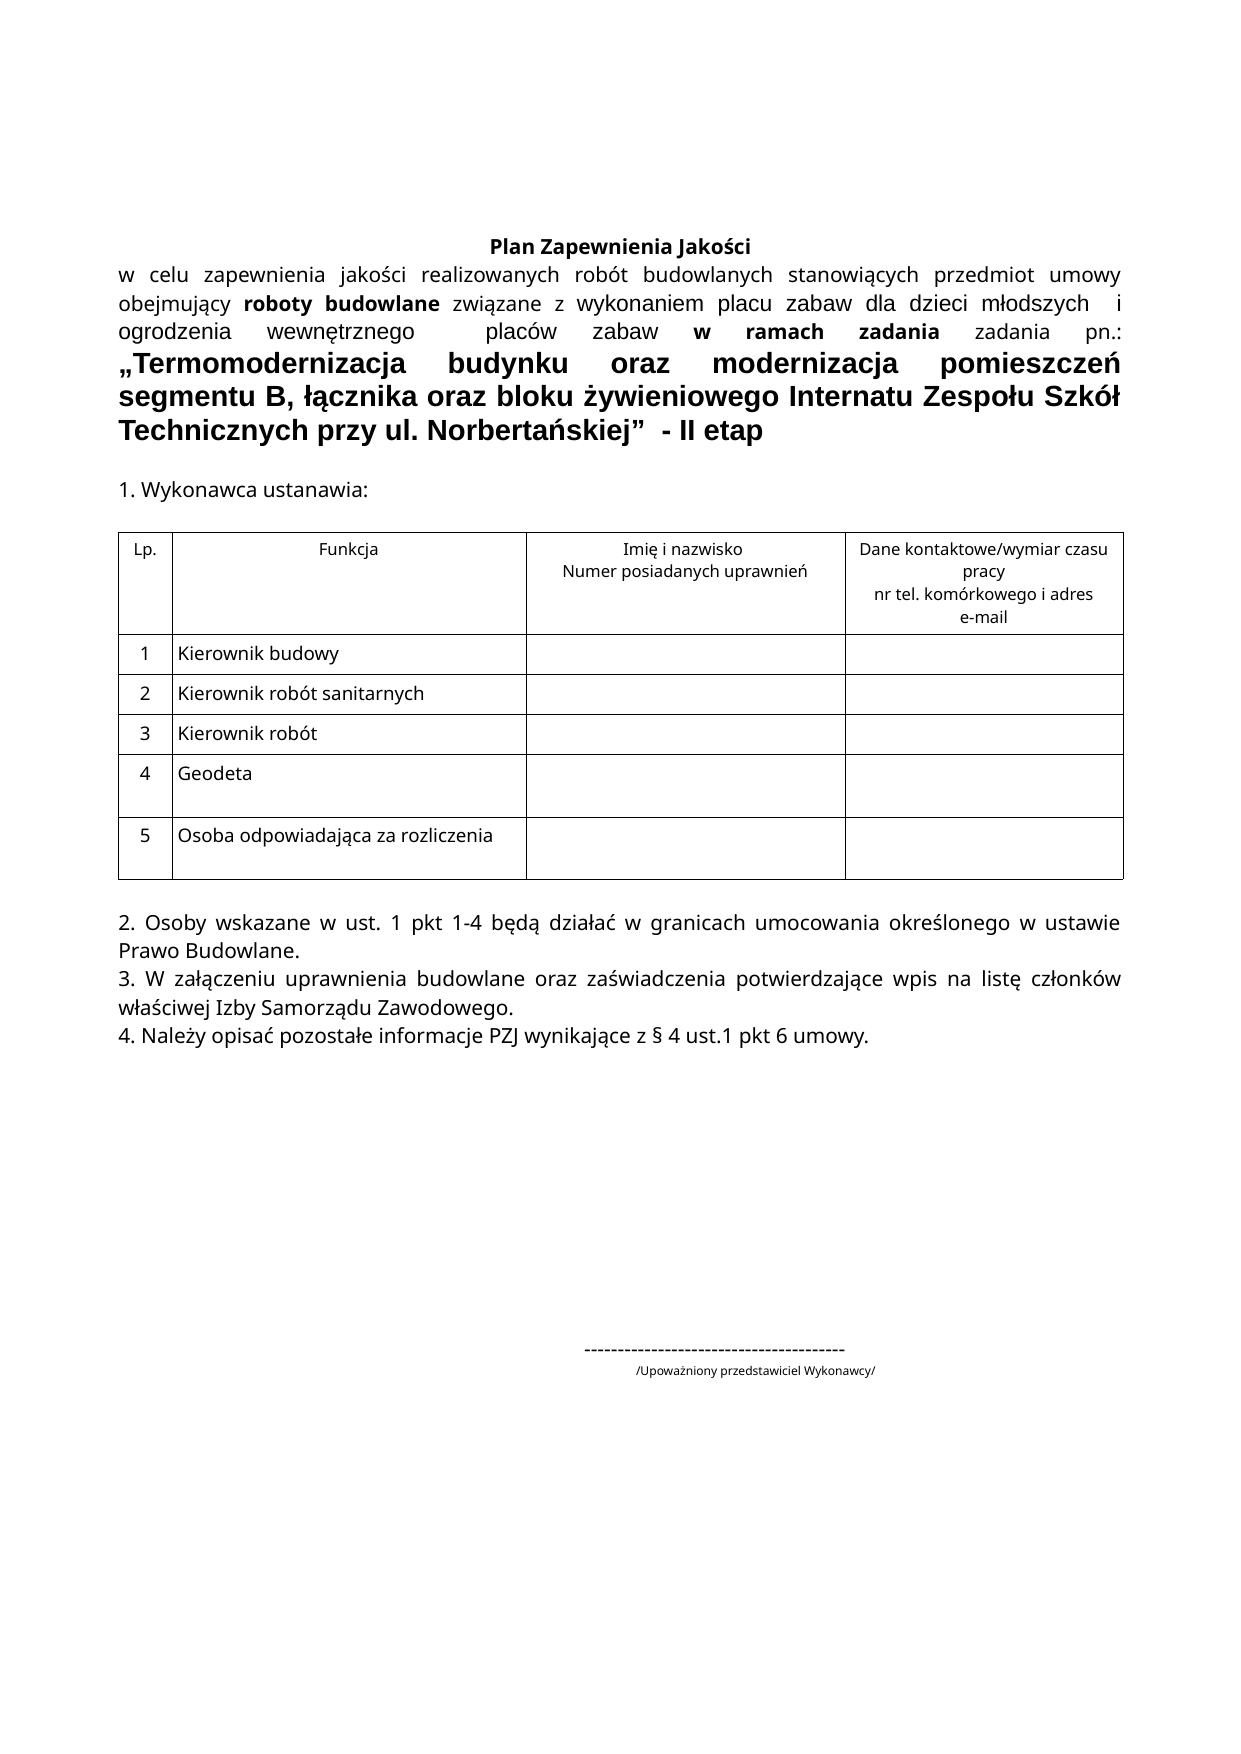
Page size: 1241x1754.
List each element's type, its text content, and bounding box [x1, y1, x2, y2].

table_cell [527, 635, 845, 674]
table_cell [846, 635, 1123, 674]
table_cell Kierownik budowy [173, 635, 526, 674]
text --------------------------------------- [118, 1334, 1122, 1363]
table_cell 4 [119, 755, 172, 817]
table_cell [846, 818, 1123, 879]
text w celu zapewnienia jakości realizowanych robót budowlanych stanowiących przedmiot umowy obejmujący roboty budowlane związane z wykonaniem placu zabaw dla dzieci młodszych i ogrodzenia wewnętrznego placów zabaw w ramach zadania zadania pn.: „Termomodernizacja budynku oraz modernizacja pomieszczeń segmentu B, łącznika oraz bloku żywieniowego Internatu Zespołu Szkół Technicznych przy ul. Norbertańskiej” - II etap [118, 260, 1122, 446]
table_cell 2 [119, 675, 172, 714]
table_cell Osoba odpowiadająca za rozliczenia [173, 818, 526, 879]
table_header Imię i nazwisko Numer posiadanych uprawnień [527, 533, 845, 634]
table_cell Kierownik robót sanitarnych [173, 675, 526, 714]
table_cell [846, 755, 1123, 817]
table_cell 5 [119, 818, 172, 879]
text Plan Zapewnienia Jakości [118, 232, 1122, 260]
table_cell [846, 715, 1123, 754]
text 3. W załączeniu uprawnienia budowlane oraz zaświadczenia potwierdzające wpis na listę członków właściwej Izby Samorządu Zawodowego. [118, 964, 1122, 1021]
table_cell 3 [119, 715, 172, 754]
table_cell [846, 675, 1123, 714]
table_cell [527, 675, 845, 714]
text 1. Wykonawca ustanawia: [118, 475, 1122, 503]
table_cell Kierownik robót [173, 715, 526, 754]
text /Upoważniony przedstawiciel Wykonawcy/ [118, 1363, 1122, 1391]
table_cell [527, 755, 845, 817]
table_cell 1 [119, 635, 172, 674]
table_header Dane kontaktowe/wymiar czasu pracy nr tel. komórkowego i adres e-mail [846, 533, 1123, 634]
table_cell Geodeta [173, 755, 526, 817]
table_cell [527, 715, 845, 754]
table_header Funkcja [173, 533, 526, 634]
text 2. Osoby wskazane w ust. 1 pkt 1-4 będą działać w granicach umocowania określonego w ustawie Prawo Budowlane. [118, 908, 1122, 964]
table_cell [527, 818, 845, 879]
table_header Lp. [119, 533, 172, 634]
text 4. Należy opisać pozostałe informacje PZJ wynikające z § 4 ust.1 pkt 6 umowy. [118, 1021, 1122, 1050]
